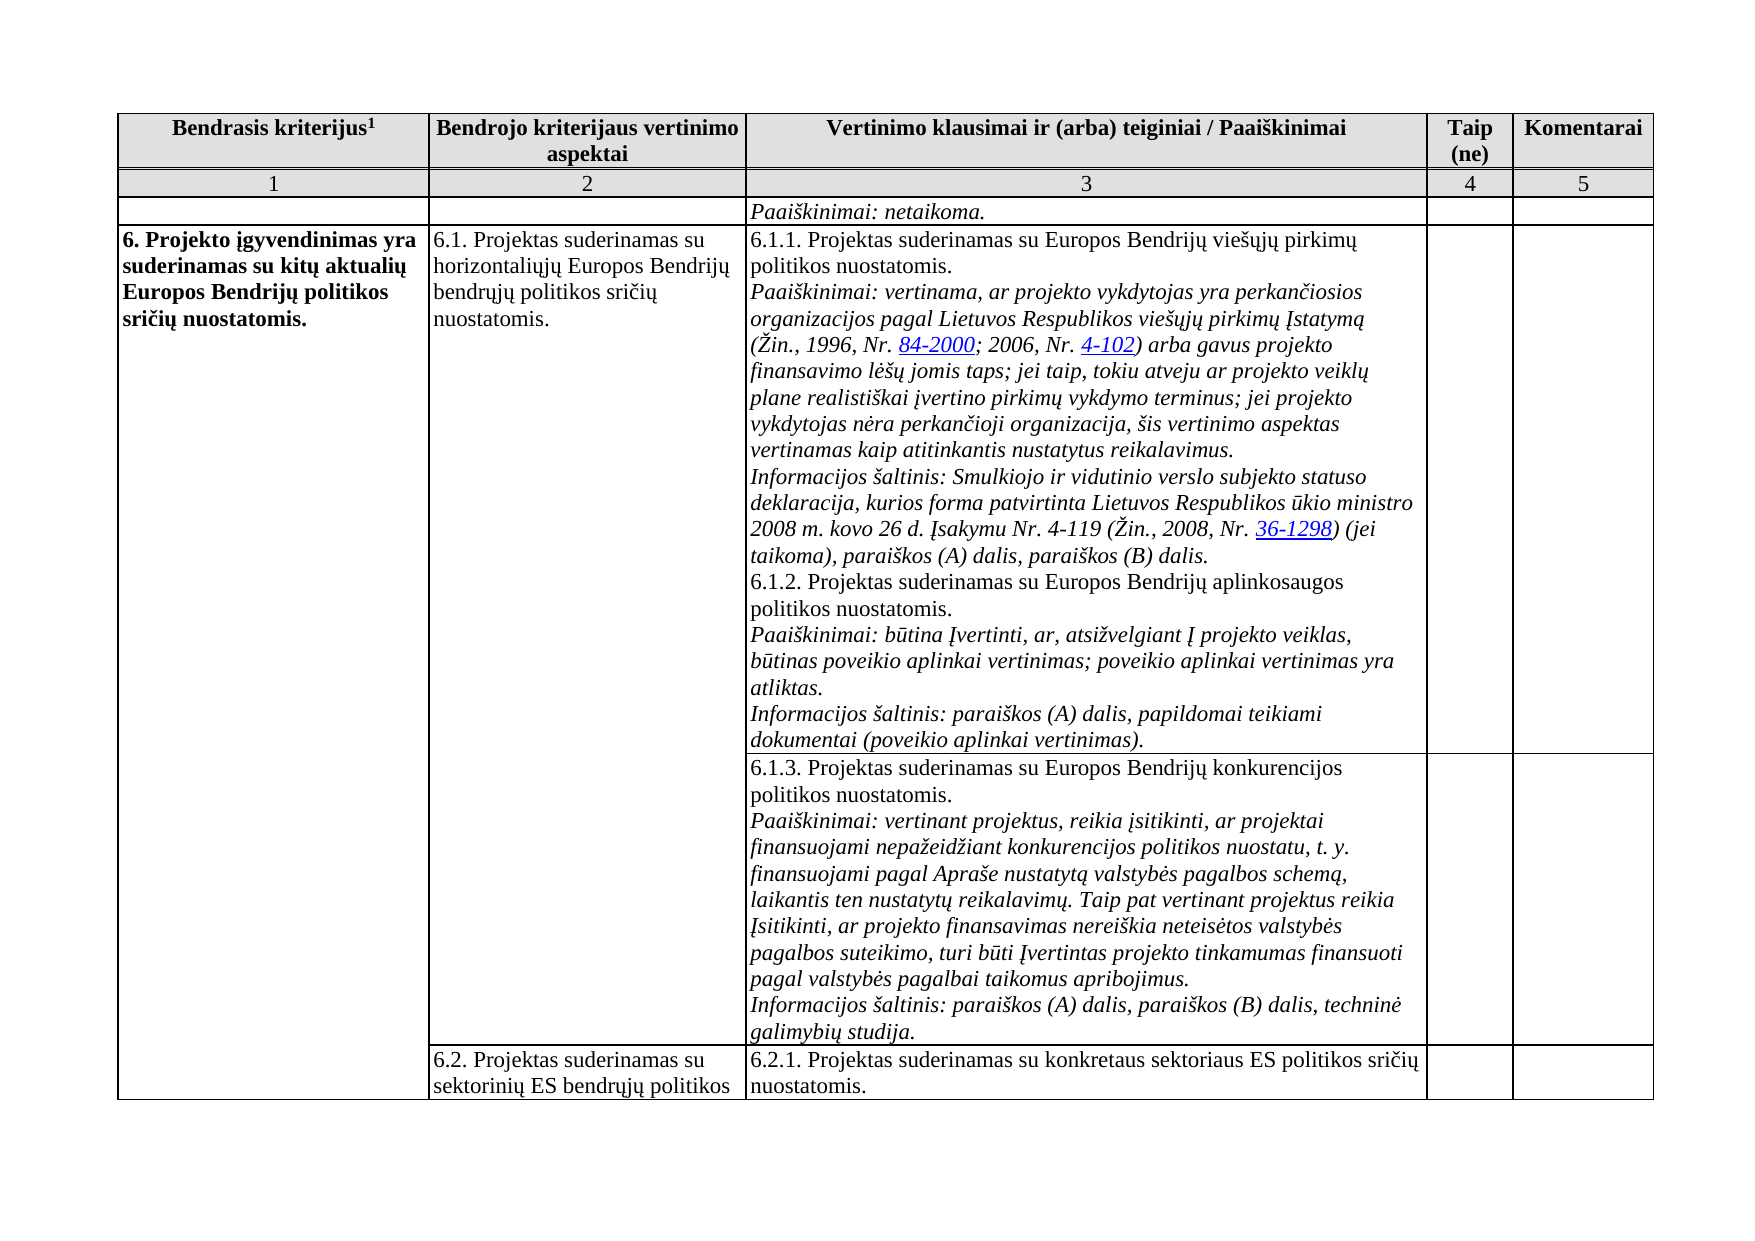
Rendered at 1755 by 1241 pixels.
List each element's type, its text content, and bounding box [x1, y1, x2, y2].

table_header Bendrojo kriterijaus vertinimo aspektai [430, 114, 745, 167]
table_cell 6.1.1. Projektas suderinamas su Europos Bendrijų viešųjų pirkimų politikos nuostatomis. Paaiškinimai: vertinama, ar projekto vykdytojas yra perkančiosios organizacijos pagal Lietuvos Respublikos viešųjų pirkimų Įstatymą (Žin., 1996, Nr. 84-2000; 2006, Nr. 4-102) arba gavus projekto finansavimo lėšų jomis taps; jei taip, tokiu atveju ar projekto veiklų plane realistiškai įvertino pirkimų vykdymo terminus; jei projekto vykdytojas nėra perkančioji organizacija, šis vertinimo aspektas vertinamas kaip atitinkantis nustatytus reikalavimus. Informacijos šaltinis: Smulkiojo ir vidutinio verslo subjekto statuso deklaracija, kurios forma patvirtinta Lietuvos Respublikos ūkio ministro 2008 m. kovo 26 d. Įsakymu Nr. 4-119 (Žin., 2008, Nr. 36-1298) (jei taikoma), paraiškos (A) dalis, paraiškos (B) dalis. 6.1.2. Projektas suderinamas su Europos Bendrijų aplinkosaugos politikos nuostatomis. Paaiškinimai: būtina Įvertinti, ar, atsižvelgiant Į projekto veiklas, būtinas poveikio aplinkai vertinimas; poveikio aplinkai vertinimas yra atliktas. Informacijos šaltinis: paraiškos (A) dalis, papildomai teikiami dokumentai (poveikio aplinkai vertinimas). [747, 226, 1426, 753]
table_cell [1428, 226, 1512, 753]
table_cell 4 [1428, 170, 1512, 196]
table_cell 6.2. Projektas suderinamas su sektorinių ES bendrųjų politikos [430, 1046, 745, 1098]
table_cell [1514, 1046, 1653, 1098]
table_cell 6.2.1. Projektas suderinamas su konkretaus sektoriaus ES politikos sričių nuostatomis. [747, 1046, 1426, 1098]
table_cell [1514, 226, 1653, 753]
table_header Komentarai [1514, 114, 1653, 167]
table_cell [119, 198, 428, 224]
table_header Vertinimo klausimai ir (arba) teiginiai / Paaiškinimai [747, 114, 1426, 167]
table_cell [1514, 198, 1653, 224]
table_cell [1428, 1046, 1512, 1098]
table_header Bendrasis kriterijus1 [119, 114, 428, 167]
table_cell [1428, 198, 1512, 224]
table_cell 2 [430, 170, 745, 196]
table_cell [1428, 754, 1512, 1044]
table_cell 5 [1514, 170, 1653, 196]
table_cell [1514, 754, 1653, 1044]
table_cell 6.1.3. Projektas suderinamas su Europos Bendrijų konkurencijos politikos nuostatomis. Paaiškinimai: vertinant projektus, reikia įsitikinti, ar projektai finansuojami nepažeidžiant konkurencijos politikos nuostatu, t. y. finansuojami pagal Apraše nustatytą valstybės pagalbos schemą, laikantis ten nustatytų reikalavimų. Taip pat vertinant projektus reikia Įsitikinti, ar projekto finansavimas nereiškia neteisėtos valstybės pagalbos suteikimo, turi būti Įvertintas projekto tinkamumas finansuoti pagal valstybės pagalbai taikomus apribojimus. Informacijos šaltinis: paraiškos (A) dalis, paraiškos (B) dalis, techninė galimybių studija. [747, 754, 1426, 1044]
table_cell 6.1. Projektas suderinamas su horizontaliųjų Europos Bendrijų bendrųjų politikos sričių nuostatomis. [430, 226, 745, 1044]
table_header Taip (ne) [1428, 114, 1512, 167]
table_cell 3 [747, 170, 1426, 196]
table_cell [430, 198, 745, 224]
table_cell 1 [119, 170, 428, 196]
table_cell Paaiškinimai: netaikoma. [747, 198, 1426, 224]
table_cell 6. Projekto įgyvendinimas yra suderinamas su kitų aktualių Europos Bendrijų politikos sričių nuostatomis. [119, 226, 428, 1098]
